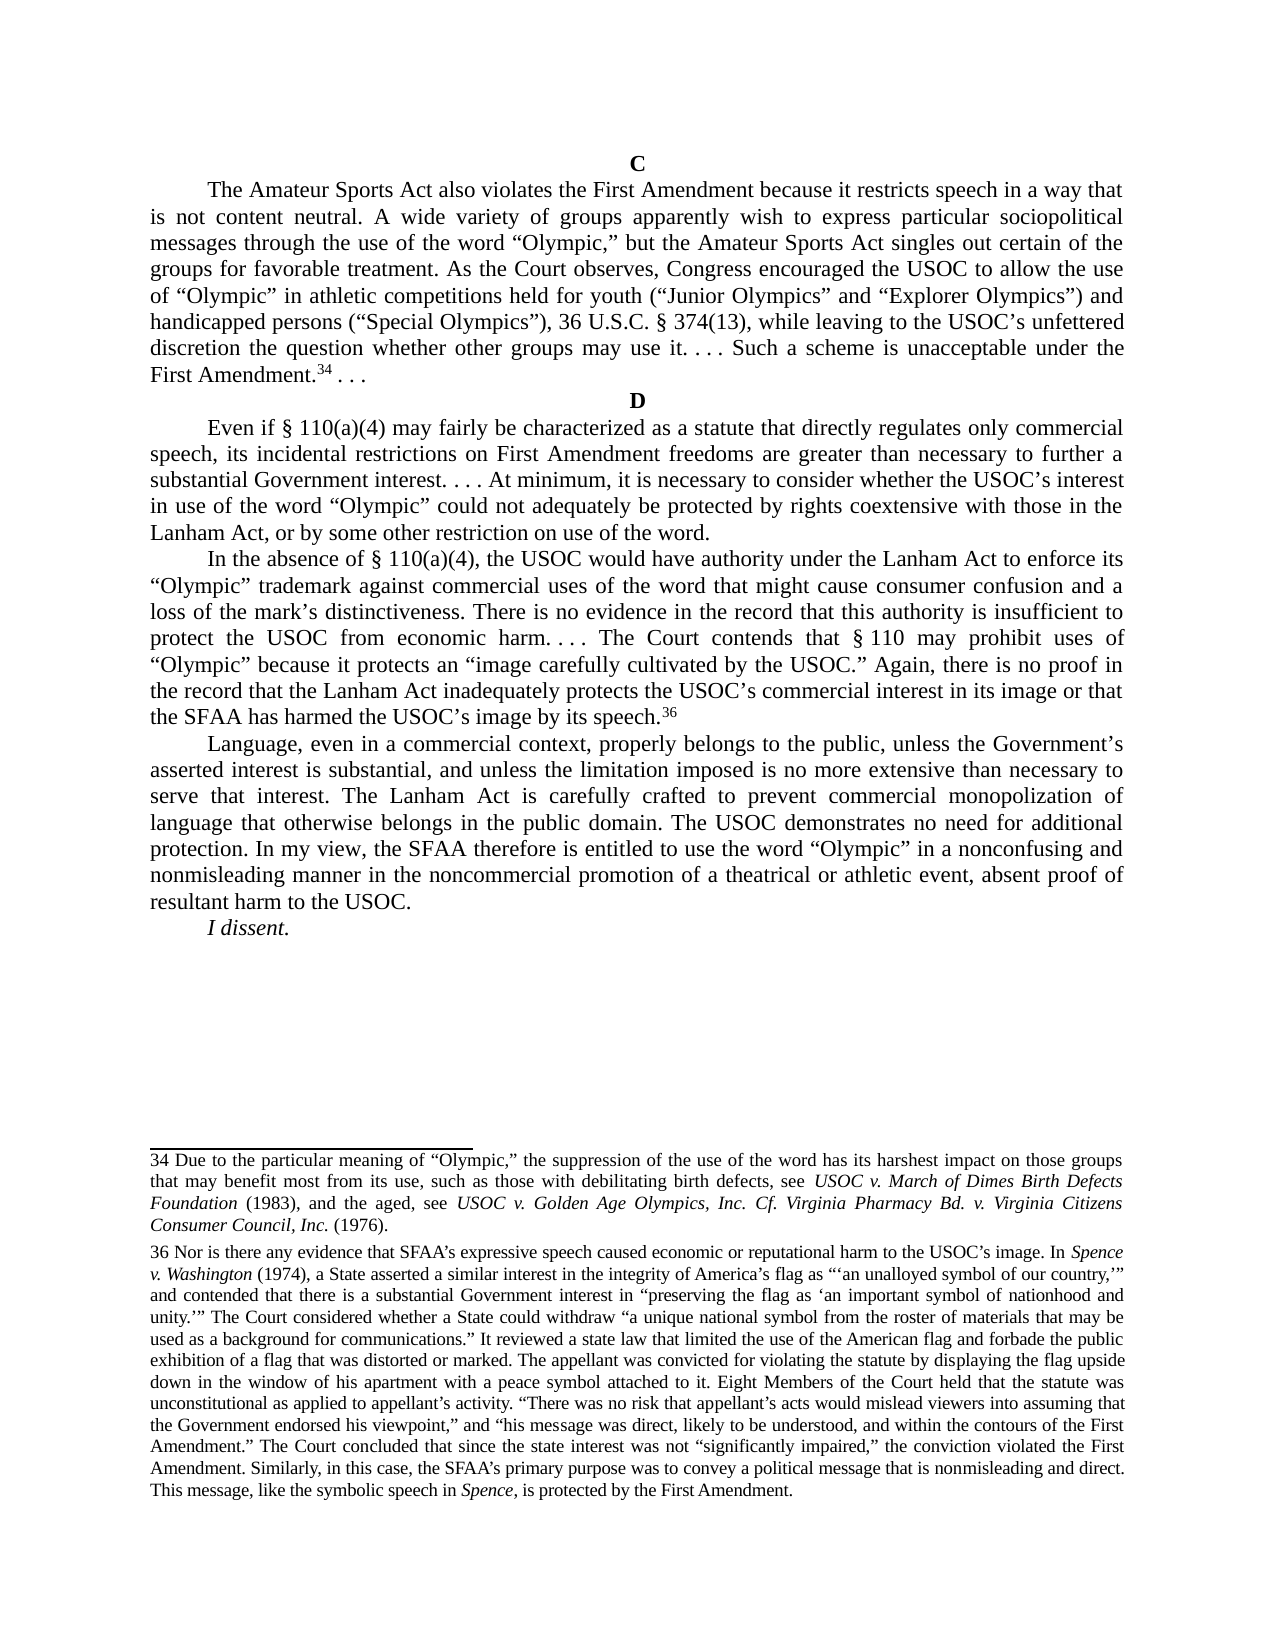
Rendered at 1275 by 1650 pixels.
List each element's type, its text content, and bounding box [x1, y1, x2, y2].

text Nor is there any evidence that SFAA’s expressive speech caused economic or reputational harm to the USOC’s image. In Spence v. Washington (1974), a State asserted a similar interest in the integrity of America’s flag as “‘an unalloyed symbol of our country,’” and contended that there is a substantial Government interest in “preserving the flag as ‘an important symbol of nationhood and unity.’” The Court considered whether a State could withdraw “a unique national symbol from the roster of materials that may be used as a background for communications.” It reviewed a state law that limited the use of the American flag and forbade the public ex­hi­bition of a flag that was distorted or marked. The appellant was convicted for violating the statute by dis­playing the flag upside down in the window of his apartment with a peace symbol attached to it. Eight Members of the Court held that the statute was unconstitutional as applied to appellant’s activity. “There was no risk that ap­pellant’s acts would mislead viewers into assuming that the Government endorsed his viewpoint,” and “his mes­sage was direct, likely to be understood, and within the contours of the First Amendment.” The Court con­cluded that since the state interest was not “significantly impaired,” the conviction violated the First Amend­ment. Similarly, in this case, the SFAA’s primary purpose was to convey a political message that is non­misleading and direct. This message, like the symbolic speech in Spence, is protected by the First Amendment. [150, 1241, 1125, 1500]
text Language, even in a commercial context, properly belongs to the public, unless the Government’s asserted interest is substantial, and unless the limitation imposed is no more extensive than necessary to serve that interest. The Lanham Act is carefully crafted to prevent commercial monopolization of language that otherwise belongs in the public domain. The USOC demonstrates no need for additional protection. In my view, the SFAA therefore is entitled to use the word “Olympic” in a nonconfusing and nonmisleading manner in the noncommercial promotion of a theatrical or athletic event, absent proof of resultant harm to the USOC. [150, 730, 1125, 914]
text D [150, 387, 1125, 413]
text Due to the particular meaning of “Olympic,” the suppression of the use of the word has its harshest impact on those groups that may benefit most from its use, such as those with debilitating birth defects, see USOC v. March of Dimes Birth Defects Foundation (1983), and the aged, see USOC v. Golden Age Olympics, Inc. Cf. Virginia Pharmacy Bd. v. Virginia Citizens Consumer Council, Inc. (1976). [150, 1149, 1125, 1235]
text I dissent. [150, 914, 1125, 941]
text C [150, 150, 1125, 176]
text In the absence of § 110(a)(4), the USOC would have authority under the Lanham Act to enforce its “Olympic” trademark against commercial uses of the word that might cause consumer confusion and a loss of the mark’s distinctiveness. There is no evidence in the record that this authority is insufficient to protect the USOC from economic harm. . . . The Court contends that § 110 may prohibit uses of “Olympic” because it protects an “image carefully cultivated by the USOC.” Again, there is no proof in the record that the Lanham Act inadequately protects the USOC’s commercial interest in its image or that the SFAA has harmed the USOC’s image by its speech. [150, 545, 1125, 730]
text Even if § 110(a)(4) may fairly be characterized as a statute that directly regulates only commercial speech, its incidental restrictions on First Amendment freedoms are greater than necessary to further a substantial Government interest. . . . At minimum, it is necessary to consider whether the USOC’s interest in use of the word “Olympic” could not adequately be protected by rights coextensive with those in the Lanham Act, or by some other restriction on use of the word. [150, 413, 1125, 545]
text The Amateur Sports Act also violates the First Amendment because it restricts speech in a way that is not content neutral. A wide variety of groups apparently wish to express particular sociopolitical messages through the use of the word “Olympic,” but the Amateur Sports Act singles out certain of the groups for favorable treatment. As the Court observes, Congress encouraged the USOC to allow the use of “Olympic” in athletic competitions held for youth (“Junior Olympics” and “Explorer Olympics”) and handicapped persons (“Special Olympics”), 36 U.S.C. § 374(13), while leaving to the USOC’s unfettered discretion the question whether other groups may use it. . . . Such a scheme is unacceptable under the First Amendment. . . . [150, 176, 1125, 387]
